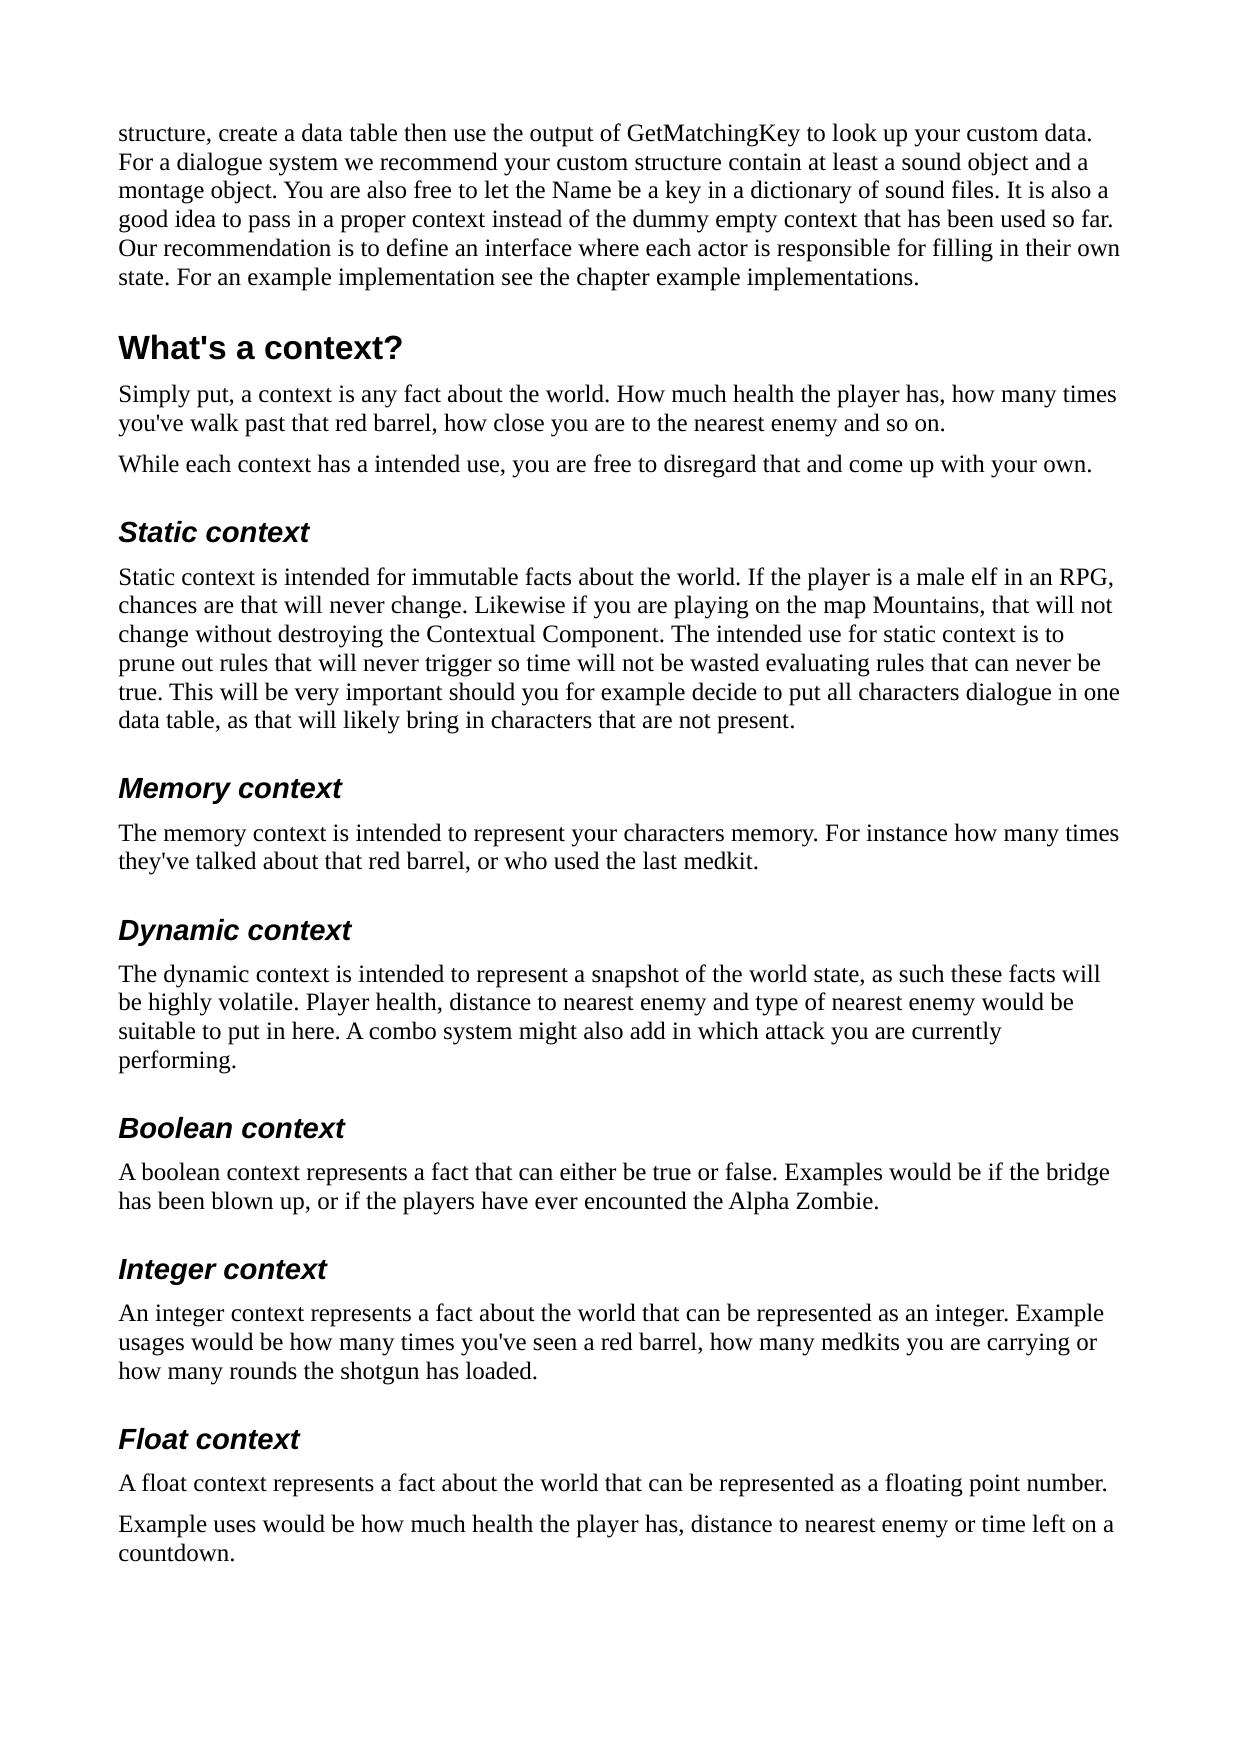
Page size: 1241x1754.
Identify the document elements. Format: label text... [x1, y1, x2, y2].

text An integer context represents a fact about the world that can be represented as an integer. Example usages would be how many times you've seen a red barrel, how many medkits you are carrying or how many rounds the shotgun has loaded. [118, 1298, 1122, 1384]
subtitle Memory context [118, 772, 1122, 805]
text structure, create a data table then use the output of GetMatchingKey to look up your custom data. For a dialogue system we recommend your custom structure contain at least a sound object and a montage object. You are also free to let the Name be a key in a dictionary of sound files. It is also a good idea to pass in a proper context instead of the dummy empty context that has been used so far. Our recommendation is to define an interface where each actor is responsible for filling in their own state. For an example implementation see the chapter example implementations. [118, 118, 1122, 291]
text Simply put, a context is any fact about the world. How much health the player has, how many times you've walk past that red barrel, how close you are to the nearest enemy and so on. [118, 379, 1122, 437]
subtitle What's a context? [118, 328, 1122, 367]
subtitle Dynamic context [118, 913, 1122, 946]
subtitle Integer context [118, 1252, 1122, 1286]
subtitle Float context [118, 1422, 1122, 1456]
text A boolean context represents a fact that can either be true or false. Examples would be if the bridge has been blown up, or if the players have ever encounted the Alpha Zombie. [118, 1157, 1122, 1215]
text The dynamic context is intended to represent a snapshot of the world state, as such these facts will be highly volatile. Player health, distance to nearest enemy and type of nearest enemy would be suitable to put in here. A combo system might also add in which attack you are currently performing. [118, 959, 1122, 1074]
text A float context represents a fact about the world that can be represented as a floating point number. [118, 1468, 1122, 1497]
subtitle Boolean context [118, 1111, 1122, 1145]
subtitle Static context [118, 516, 1122, 549]
text Static context is intended for immutable facts about the world. If the player is a male elf in an RPG, chances are that will never change. Likewise if you are playing on the map Mountains, that will not change without destroying the Contextual Component. The intended use for static context is to prune out rules that will never trigger so time will not be wasted evaluating rules that can never be true. This will be very important should you for example decide to put all characters dialogue in one data table, as that will likely bring in characters that are not present. [118, 562, 1122, 734]
text The memory context is intended to represent your characters memory. For instance how many times they've talked about that red barrel, or who used the last medkit. [118, 818, 1122, 875]
text Example uses would be how much health the player has, distance to nearest enemy or time left on a countdown. [118, 1509, 1122, 1567]
text While each context has a intended use, you are free to disregard that and come up with your own. [118, 449, 1122, 478]
